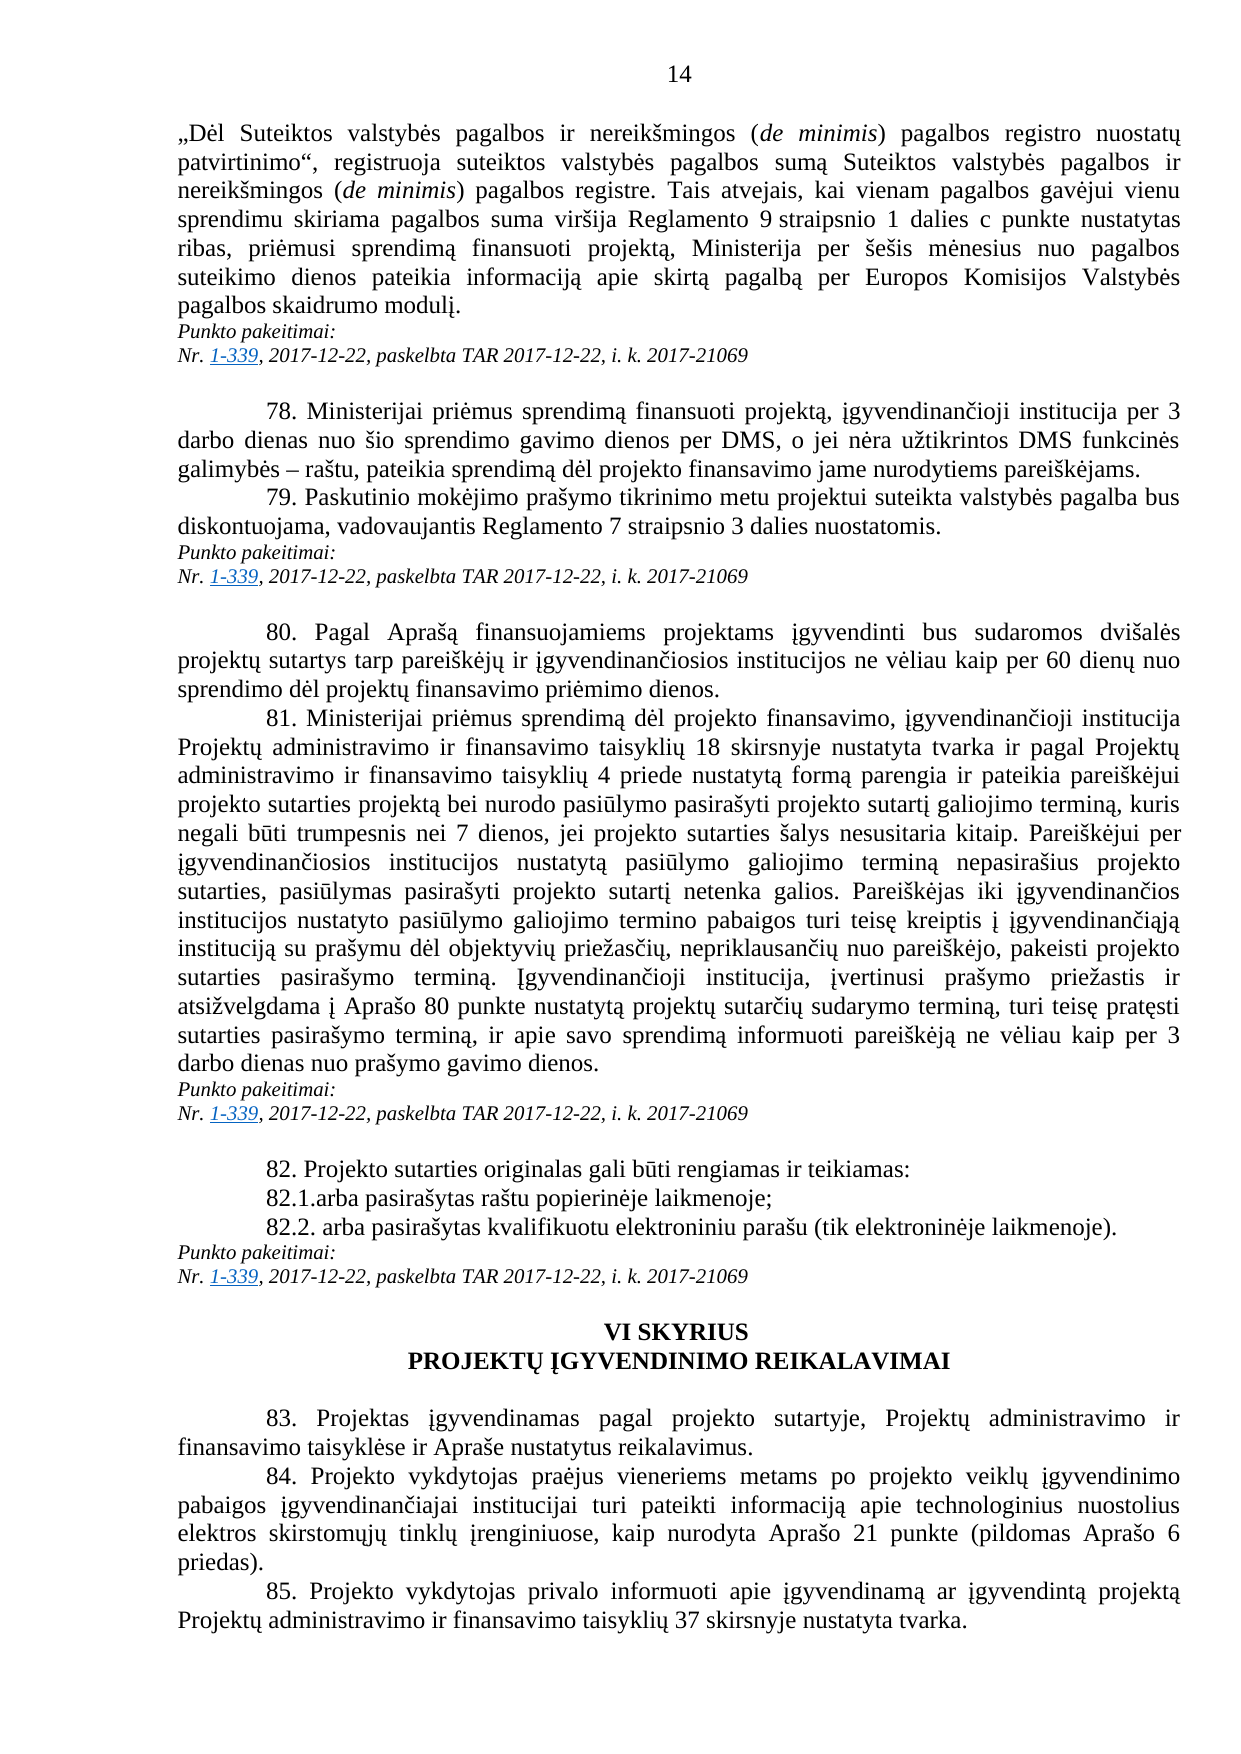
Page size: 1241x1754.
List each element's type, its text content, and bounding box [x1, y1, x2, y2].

text PROJEKTŲ ĮGYVENDINIMO REIKALAVIMAI [177, 1346, 1181, 1375]
text 78. Ministerijai priėmus sprendimą finansuoti projektą, įgyvendinančioji institucija per 3 darbo dienas nuo šio sprendimo gavimo dienos per DMS, o jei nėra užtikrintos DMS funkcinės galimybės – raštu, pateikia sprendimą dėl projekto finansavimo jame nurodytiems pareiškėjams. [177, 396, 1181, 482]
text Nr. 1-339, 2017-12-22, paskelbta TAR 2017-12-22, i. k. 2017-21069 [177, 1264, 1181, 1288]
text Punkto pakeitimai: [177, 1077, 1181, 1101]
text Punkto pakeitimai: [177, 1240, 1181, 1264]
text 84. Projekto vykdytojas praėjus vieneriems metams po projekto veiklų įgyvendinimo pabaigos įgyvendinančiajai institucijai turi pateikti informaciją apie technologinius nuostolius elektros skirstomųjų tinklų įrenginiuose, kaip nurodyta Aprašo 21 punkte (pildomas Aprašo 6 priedas). [177, 1461, 1181, 1576]
text Nr. 1-339, 2017-12-22, paskelbta TAR 2017-12-22, i. k. 2017-21069 [177, 343, 1181, 367]
text 81. Ministerijai priėmus sprendimą dėl projekto finansavimo, įgyvendinančioji institucija Projektų administravimo ir finansavimo taisyklių 18 skirsnyje nustatyta tvarka ir pagal Projektų administravimo ir finansavimo taisyklių 4 priede nustatytą formą parengia ir pateikia pareiškėjui projekto sutarties projektą bei nurodo pasiūlymo pasirašyti projekto sutartį galiojimo terminą, kuris negali būti trumpesnis nei 7 dienos, jei projekto sutarties šalys nesusitaria kitaip. Pareiškėjui per įgyvendinančiosios institucijos nustatytą pasiūlymo galiojimo terminą nepasirašius projekto sutarties, pasiūlymas pasirašyti projekto sutartį netenka galios. Pareiškėjas iki įgyvendinančios institucijos nustatyto pasiūlymo galiojimo termino pabaigos turi teisę kreiptis į įgyvendinančiąją instituciją su prašymu dėl objektyvių priežasčių, nepriklausančių nuo pareiškėjo, pakeisti projekto sutarties pasirašymo terminą. Įgyvendinančioji institucija, įvertinusi prašymo priežastis ir atsižvelgdama į Aprašo 80 punkte nustatytą projektų sutarčių sudarymo terminą, turi teisę pratęsti sutarties pasirašymo terminą, ir apie savo sprendimą informuoti pareiškėją ne vėliau kaip per 3 darbo dienas nuo prašymo gavimo dienos. [177, 703, 1181, 1077]
text Nr. 1-339, 2017-12-22, paskelbta TAR 2017-12-22, i. k. 2017-21069 [177, 1101, 1181, 1125]
text 82. Projekto sutarties originalas gali būti rengiamas ir teikiamas: [266, 1154, 1181, 1183]
text Nr. 1-339, 2017-12-22, paskelbta TAR 2017-12-22, i. k. 2017-21069 [177, 564, 1181, 588]
text 83. Projektas įgyvendinamas pagal projekto sutartyje, Projektų administravimo ir finansavimo taisyklėse ir Apraše nustatytus reikalavimus. [177, 1403, 1181, 1461]
text 82.1.arba pasirašytas raštu popierinėje laikmenoje; [177, 1183, 1181, 1212]
text 82.2. arba pasirašytas kvalifikuotu elektroniniu parašu (tik elektroninėje laikmenoje). [177, 1212, 1181, 1240]
text Punkto pakeitimai: [177, 319, 1181, 343]
text 80. Pagal Aprašą finansuojamiems projektams įgyvendinti bus sudaromos dvišalės projektų sutartys tarp pareiškėjų ir įgyvendinančiosios institucijos ne vėliau kaip per 60 dienų nuo sprendimo dėl projektų finansavimo priėmimo dienos. [177, 617, 1181, 703]
text 79. Paskutinio mokėjimo prašymo tikrinimo metu projektui suteikta valstybės pagalba bus diskontuojama, vadovaujantis Reglamento 7 straipsnio 3 dalies nuostatomis. [177, 482, 1181, 540]
text 85. Projekto vykdytojas privalo informuoti apie įgyvendinamą ar įgyvendintą projektą Projektų administravimo ir finansavimo taisyklių 37 skirsnyje nustatyta tvarka. [177, 1576, 1181, 1633]
text „Dėl Suteiktos valstybės pagalbos ir nereikšmingos (de minimis) pagalbos registro nuostatų patvirtinimo“, registruoja suteiktos valstybės pagalbos sumą Suteiktos valstybės pagalbos ir nereikšmingos (de minimis) pagalbos registre. Tais atvejais, kai vienam pagalbos gavėjui vienu sprendimu skiriama pagalbos suma viršija Reglamento 9 straipsnio 1 dalies c punkte nustatytas ribas, priėmusi sprendimą finansuoti projektą, Ministerija per šešis mėnesius nuo pagalbos suteikimo dienos pateikia informaciją apie skirtą pagalbą per Europos Komisijos Valstybės pagalbos skaidrumo modulį. [177, 118, 1181, 319]
text VI SKYRIUS [177, 1317, 1181, 1346]
text Punkto pakeitimai: [177, 540, 1181, 564]
